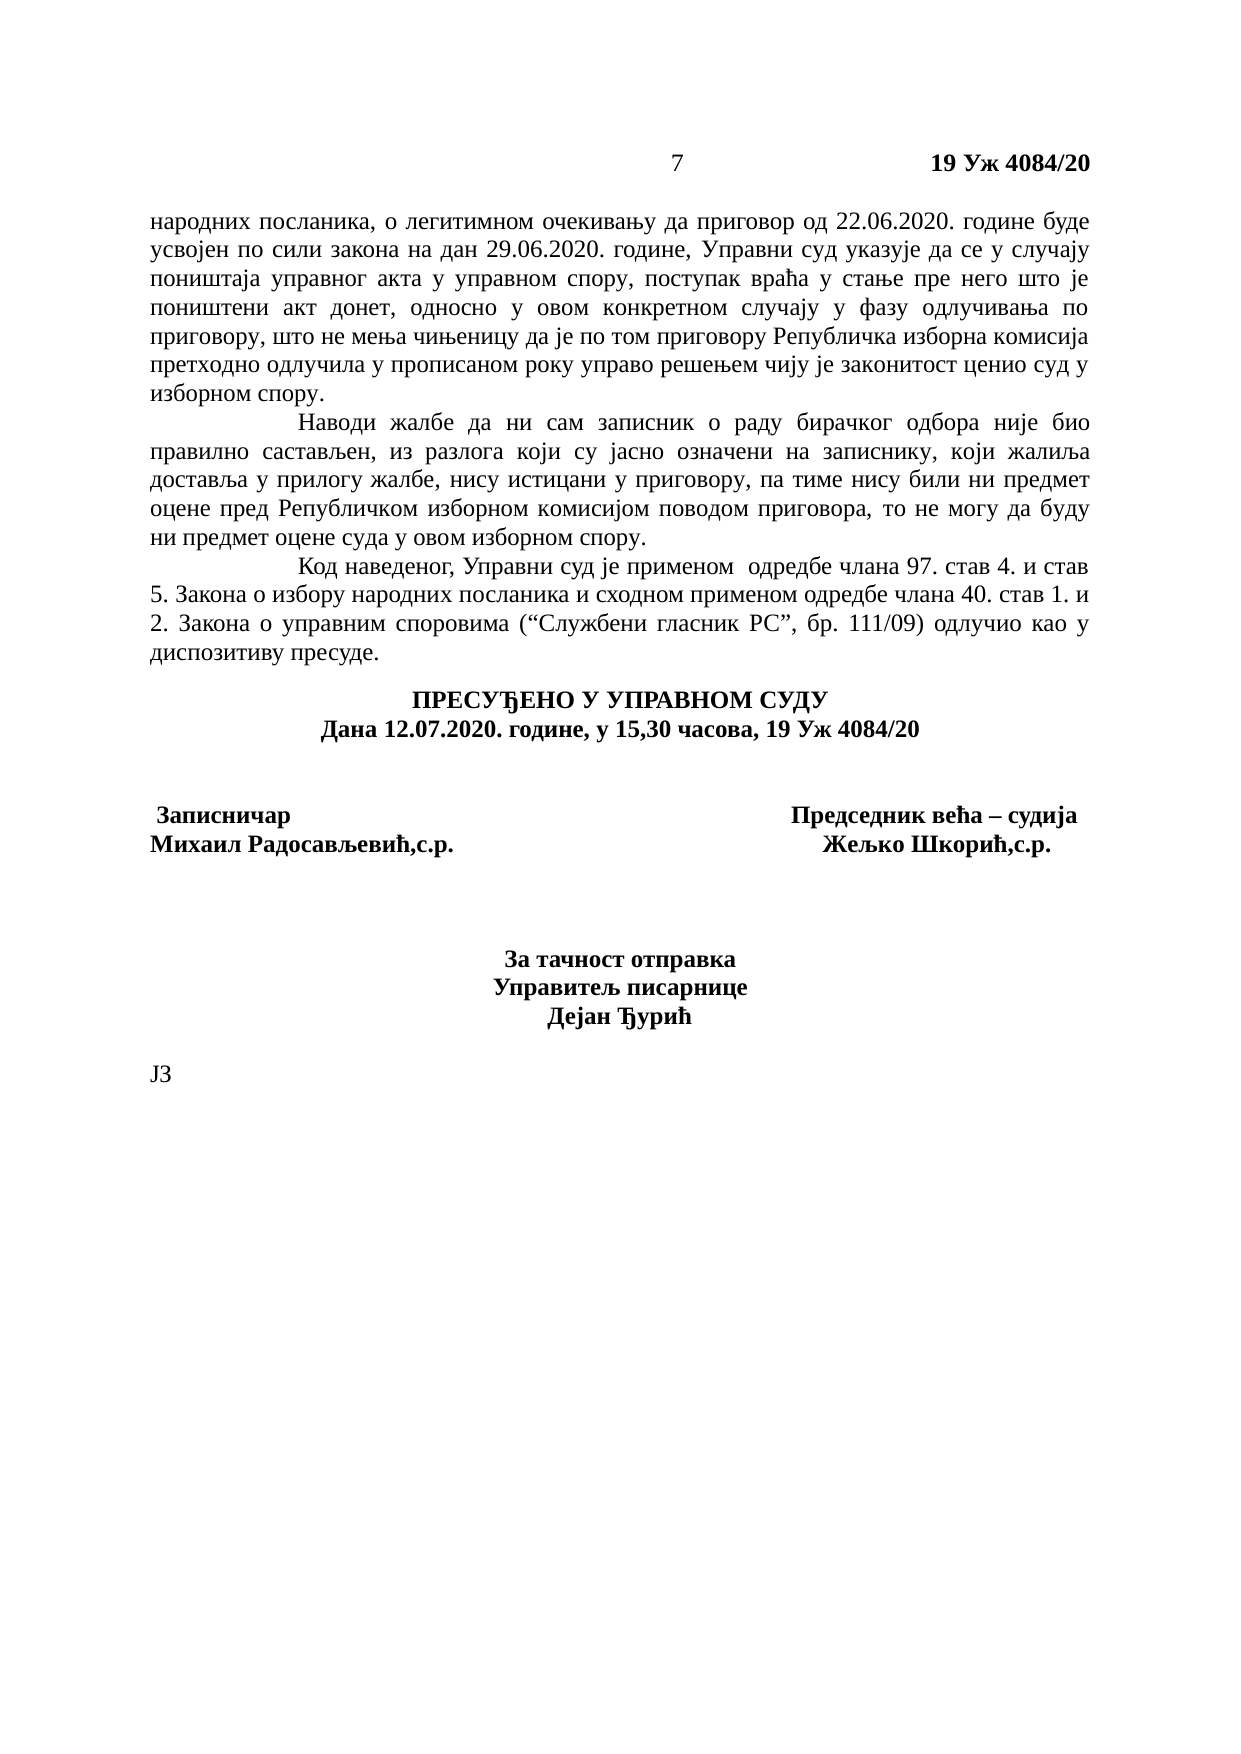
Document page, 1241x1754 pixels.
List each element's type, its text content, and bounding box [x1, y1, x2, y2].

text ПРЕСУЂЕНО У УПРАВНОМ СУДУ [150, 685, 1090, 714]
text Код наведеног, Управни суд је применом одредбе члана 97. став 4. и став 5. Закона о избору народних посланика и сходном применом одредбе члана 40. став 1. и 2. Закона о управним споровима (“Службени гласник РС”, бр. 111/09) одлучио као у диспозитиву пресуде. [150, 551, 1090, 666]
text Дејан Ђурић [150, 1001, 1089, 1030]
text Дана 12.07.2020. године, у 15,30 часова, 19 Уж 4084/20 [150, 714, 1090, 742]
text ЈЗ [150, 1059, 1089, 1087]
text Наводи жалбе да ни сам записник о раду бирачког одбора није био правилно састављен, из разлога који су јасно означени на записнику, који жалиља доставља у прилогу жалбе, нису истицани у приговору, па тиме нису били ни предмет оцене пред Републичком изборном комисијом поводом приговора, то не могу да буду ни предмет оцене суда у овом изборном спору. [150, 407, 1090, 551]
text Записничар Председник већа – судија [150, 800, 1090, 829]
text За тачност отправка [150, 944, 1090, 972]
text Управитељ писарнице [150, 972, 1090, 1001]
text Михаил Радосављевић,с.р. Жељко Шкорић,с.р. [150, 829, 1090, 857]
text народних посланика, о легитимном очекивању да приговор од 22.06.2020. године буде усвојен по сили закона на дан 29.06.2020. године, Управни суд указује да се у случају поништаја управног акта у управном спору, поступак враћа у стање пре него што је поништени акт донет, односно у овом конкретном случају у фазу одлучивања по приговору, што не мења чињеницу да је по том приговору Републичка изборна комисија претходно одлучила у прописаном року управо решењем чију је законитост ценио суд у изборном спору. [150, 206, 1090, 407]
